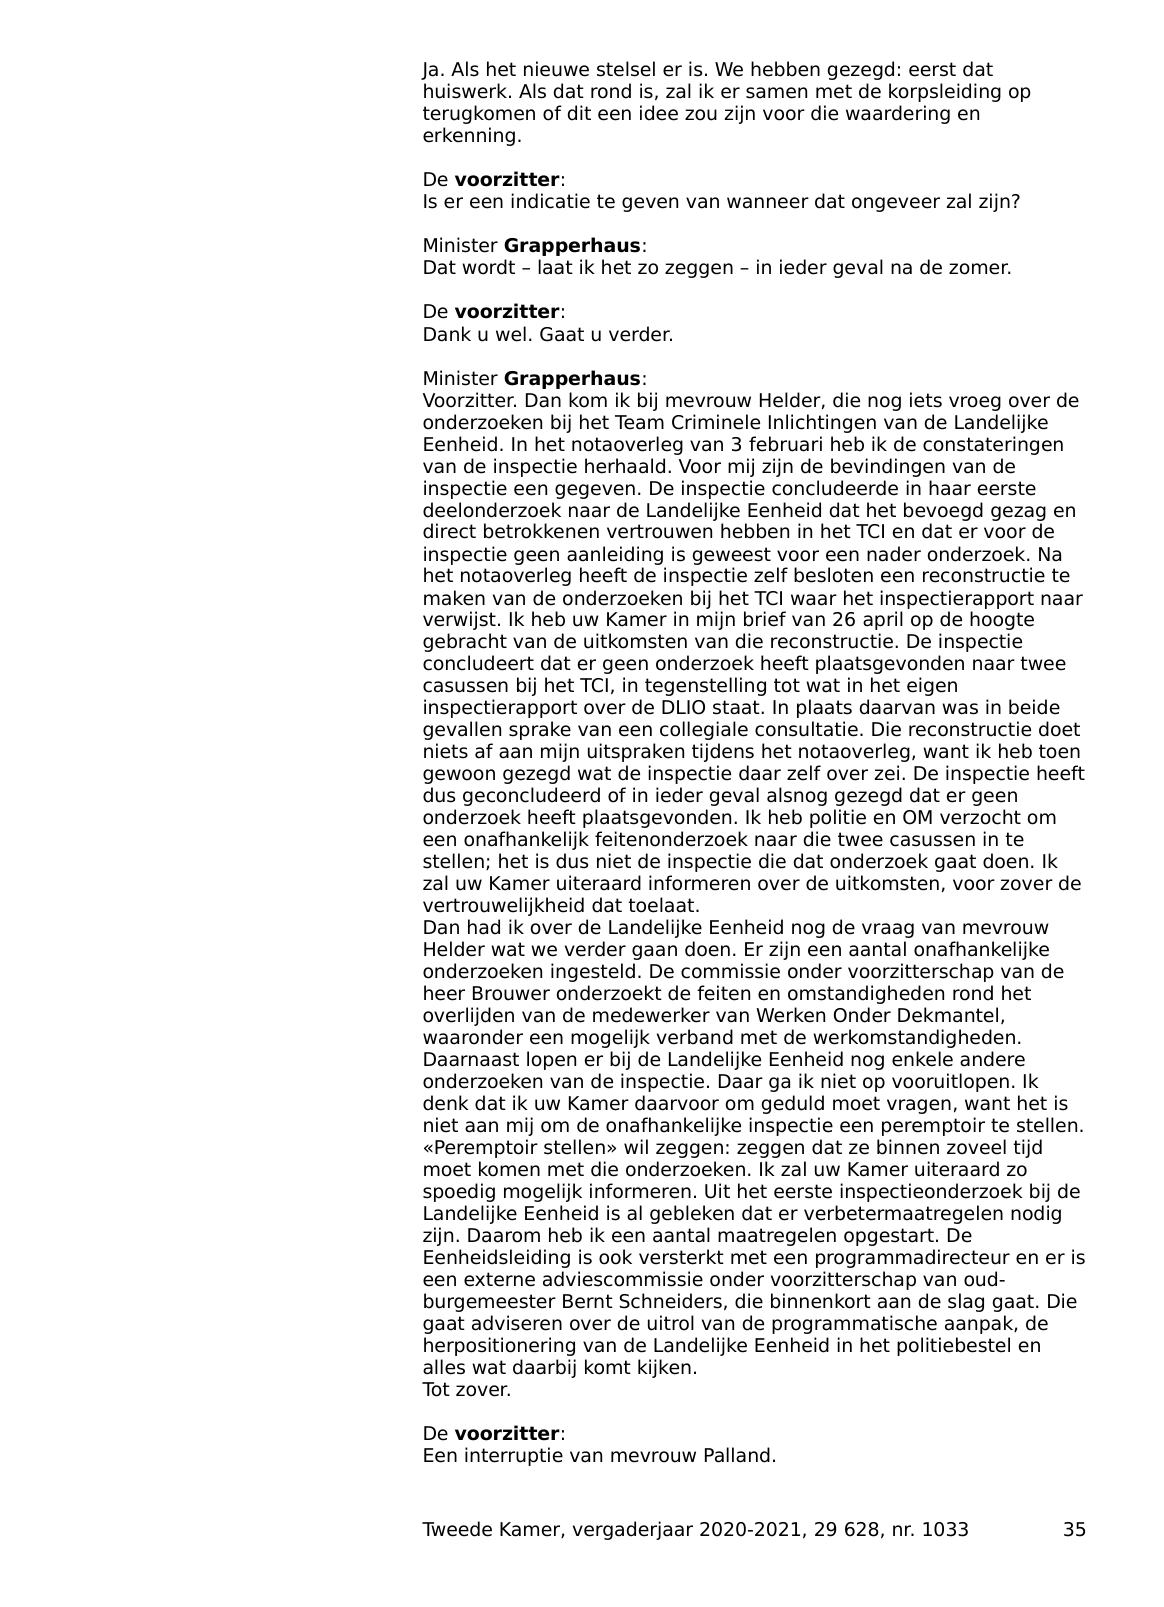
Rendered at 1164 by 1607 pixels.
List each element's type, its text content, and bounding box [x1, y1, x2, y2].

text Dan had ik over de Landelijke Eenheid nog de vraag van mevrouw Helder wat we verder gaan doen. Er zijn een aantal onafhankelijke onderzoeken ingesteld. De commissie onder voorzitterschap van de heer Brouwer onderzoekt de feiten en omstandigheden rond het overlijden van de medewerker van Werken Onder Dekmantel, waaronder een mogelijk verband met de werkomstandigheden. Daarnaast lopen er bij de Landelijke Eenheid nog enkele andere onderzoeken van de inspectie. Daar ga ik niet op vooruitlopen. Ik denk dat ik uw Kamer daarvoor om geduld moet vragen, want het is niet aan mij om de onafhankelijke inspectie een peremptoir te stellen. «Peremptoir stellen» wil zeggen: zeggen dat ze binnen zoveel tijd moet komen met die onderzoeken. Ik zal uw Kamer uiteraard zo spoedig mogelijk informeren. Uit het eerste inspectieonderzoek bij de Landelijke Eenheid is al gebleken dat er verbetermaatregelen nodig zijn. Daarom heb ik een aantal maatregelen opgestart. De Eenheidsleiding is ook versterkt met een programmadirecteur en er is een externe adviescommissie onder voorzitterschap van oud-burgemeester Bernt Schneiders, die binnenkort aan de slag gaat. Die gaat adviseren over de uitrol van de programmatische aanpak, de herpositionering van de Landelijke Eenheid in het politiebestel en alles wat daarbij komt kijken. [422, 917, 1087, 1379]
text De voorzitter: [422, 1423, 1087, 1445]
text Ja. Als het nieuwe stelsel er is. We hebben gezegd: eerst dat huiswerk. Als dat rond is, zal ik er samen met de korpsleiding op terugkomen of dit een idee zou zijn voor die waardering en erkenning. [422, 59, 1087, 147]
text Dank u wel. Gaat u verder. [422, 323, 1087, 345]
text Minister Grapperhaus: [422, 368, 1087, 389]
text De voorzitter: [422, 169, 1087, 191]
text Voorzitter. Dan kom ik bij mevrouw Helder, die nog iets vroeg over de onderzoeken bij het Team Criminele Inlichtingen van de Landelijke Eenheid. In het notaoverleg van 3 februari heb ik de constateringen van de inspectie herhaald. Voor mij zijn de bevindingen van de inspectie een gegeven. De inspectie concludeerde in haar eerste deelonderzoek naar de Landelijke Eenheid dat het bevoegd gezag en direct betrokkenen vertrouwen hebben in het TCI en dat er voor de inspectie geen aanleiding is geweest voor een nader onderzoek. Na het notaoverleg heeft de inspectie zelf besloten een reconstructie te maken van de onderzoeken bij het TCI waar het inspectierapport naar verwijst. Ik heb uw Kamer in mijn brief van 26 april op de hoogte gebracht van de uitkomsten van die reconstructie. De inspectie concludeert dat er geen onderzoek heeft plaatsgevonden naar twee casussen bij het TCI, in tegenstelling tot wat in het eigen inspectierapport over de DLIO staat. In plaats daarvan was in beide gevallen sprake van een collegiale consultatie. Die reconstructie doet niets af aan mijn uitspraken tijdens het notaoverleg, want ik heb toen gewoon gezegd wat de inspectie daar zelf over zei. De inspectie heeft dus geconcludeerd of in ieder geval alsnog gezegd dat er geen onderzoek heeft plaatsgevonden. Ik heb politie en OM verzocht om een onafhankelijk feitenonderzoek naar die twee casussen in te stellen; het is dus niet de inspectie die dat onderzoek gaat doen. Ik zal uw Kamer uiteraard informeren over de uitkomsten, voor zover de vertrouwelijkheid dat toelaat. [422, 389, 1087, 917]
text Is er een indicatie te geven van wanneer dat ongeveer zal zijn? [422, 191, 1087, 213]
text De voorzitter: [422, 301, 1087, 323]
text Tot zover. [422, 1379, 1087, 1401]
text Minister Grapperhaus: [422, 235, 1087, 257]
text Een interruptie van mevrouw Palland. [422, 1445, 1087, 1467]
text Dat wordt – laat ik het zo zeggen – in ieder geval na de zomer. [422, 257, 1087, 279]
